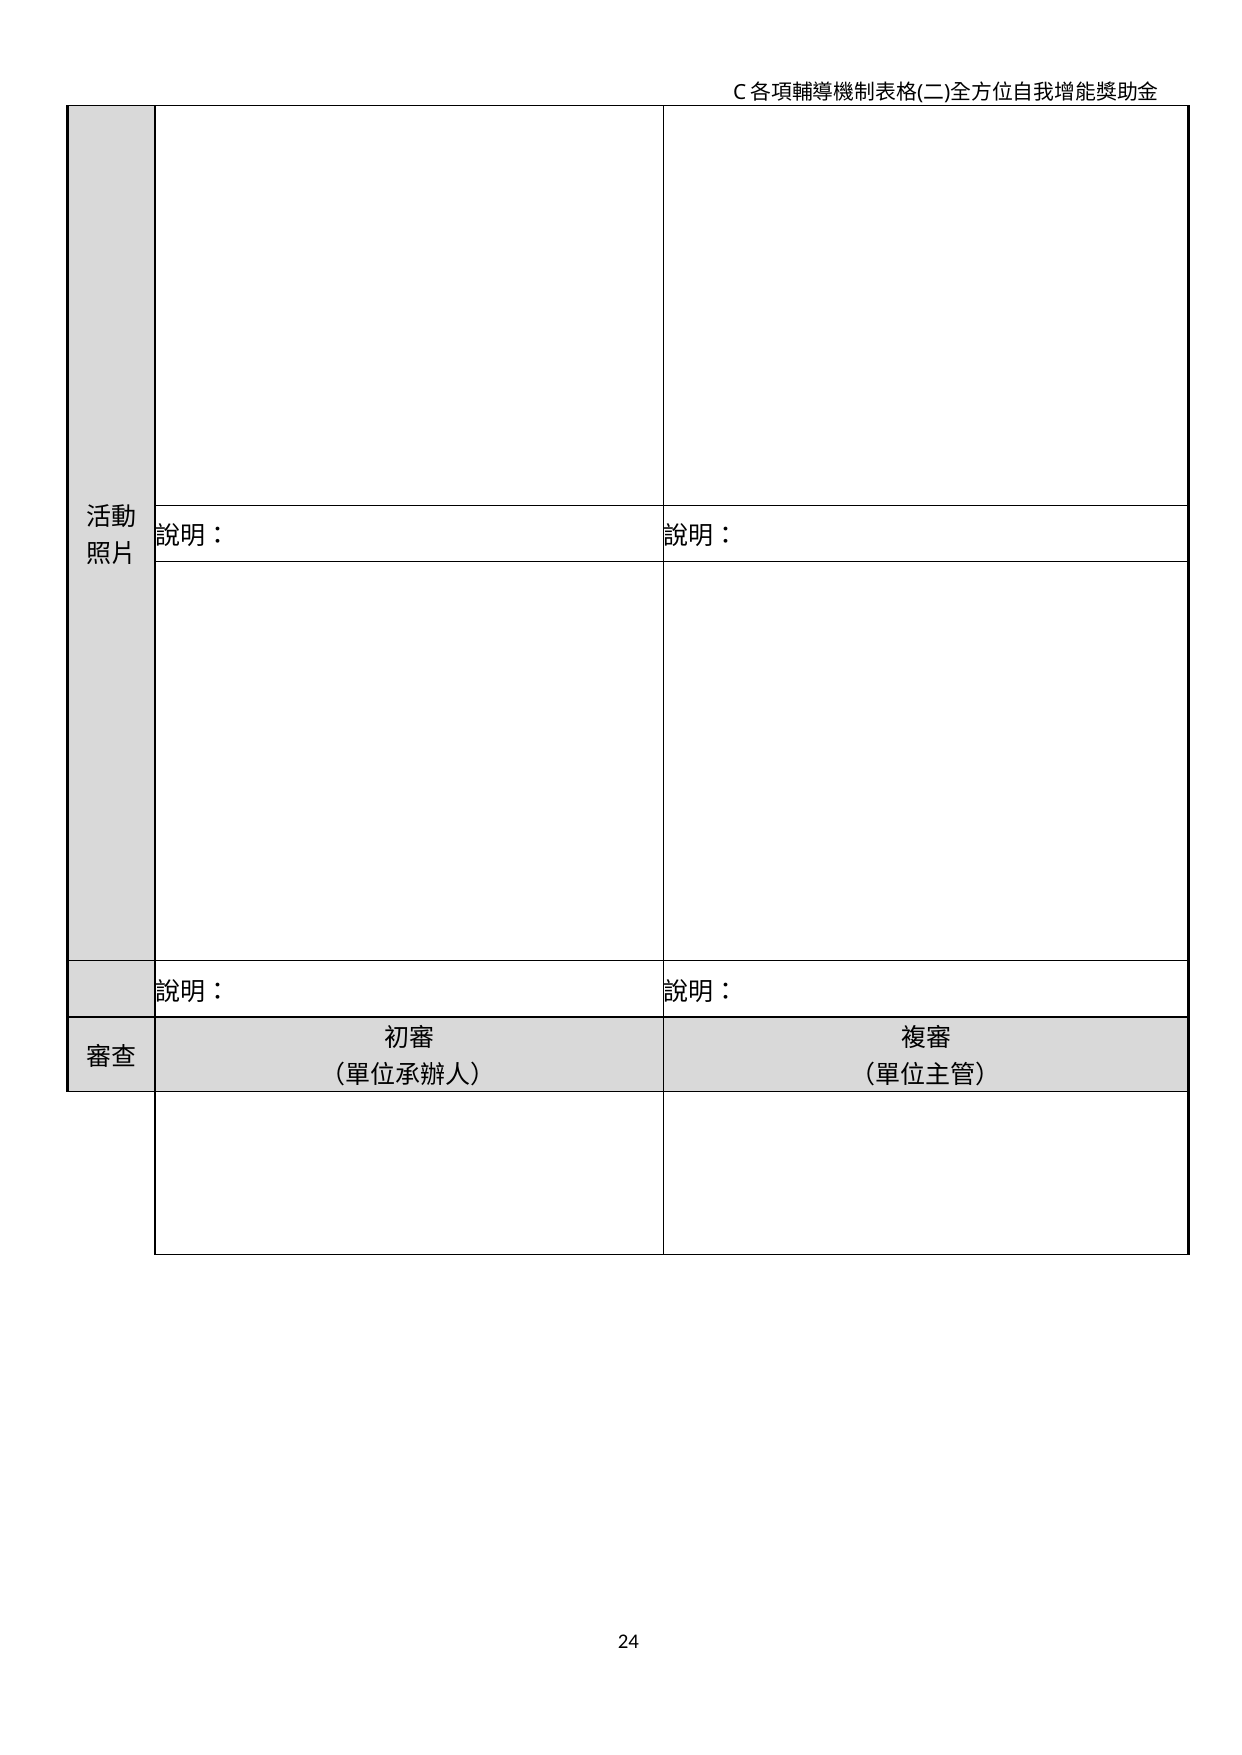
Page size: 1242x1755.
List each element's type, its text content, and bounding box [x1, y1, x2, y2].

table_cell [664, 1092, 1187, 1253]
table_cell 初審 （單位承辦人） [156, 1018, 663, 1091]
table_cell [156, 1092, 663, 1253]
table_cell 複審 （單位主管） [664, 1018, 1187, 1091]
table_cell 審查 [69, 1018, 154, 1091]
table_cell 說明： [664, 961, 1187, 1016]
table_cell 說明： [156, 961, 663, 1016]
table_cell 活動 照片 [69, 106, 154, 960]
table_cell [156, 106, 663, 504]
table_cell [664, 106, 1187, 504]
table_cell [664, 562, 1187, 960]
table_cell [69, 961, 154, 1016]
table_cell 說明： [156, 506, 663, 561]
table_cell 說明： [664, 506, 1187, 561]
table_cell [156, 562, 663, 960]
